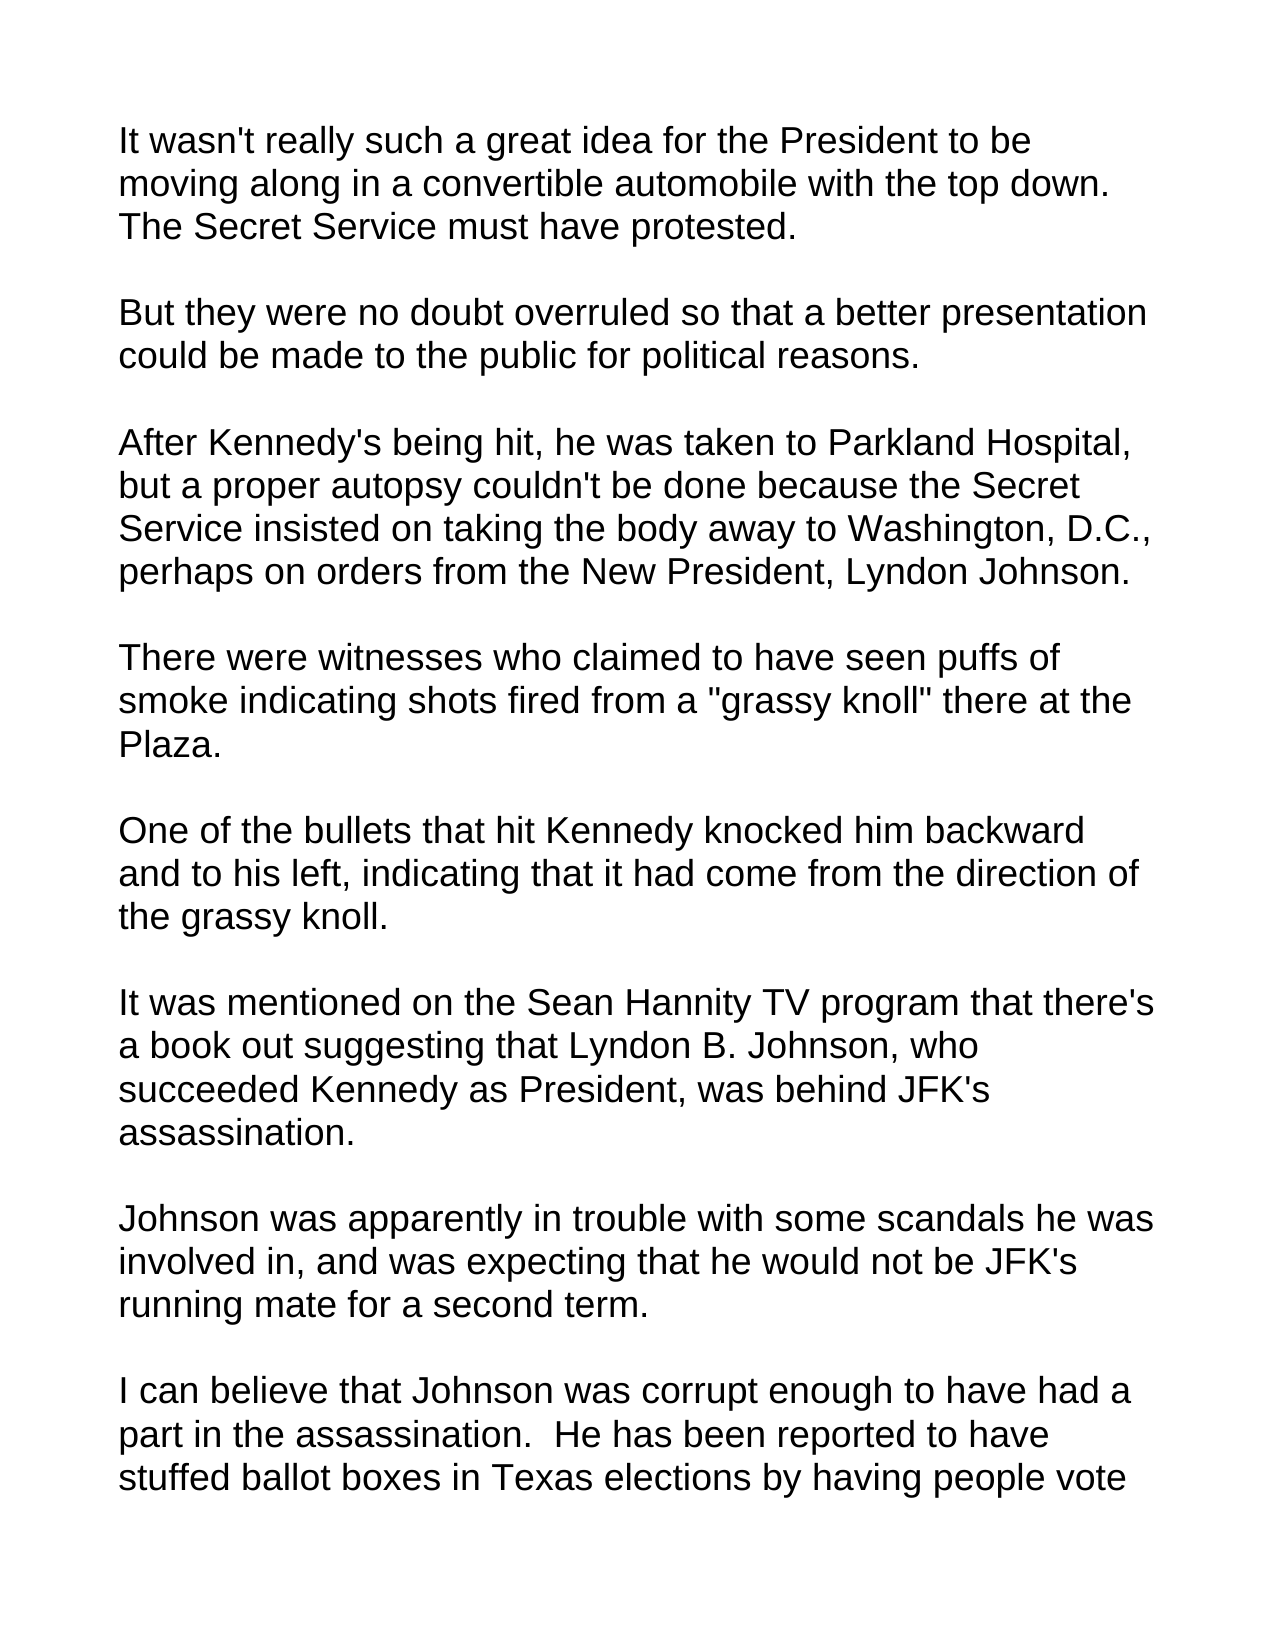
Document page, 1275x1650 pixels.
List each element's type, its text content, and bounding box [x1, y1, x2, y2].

text One of the bullets that hit Kennedy knocked him backward and to his left, indicating that it had come from the direction of the grassy knoll. [118, 808, 1157, 937]
text Johnson was apparently in trouble with some scandals he was involved in, and was expecting that he would not be JFK's running mate for a second term. [118, 1196, 1157, 1326]
text It was mentioned on the Sean Hannity TV program that there's a book out suggesting that Lyndon B. Johnson, who succeeded Kennedy as President, was behind JFK's assassination. [118, 981, 1157, 1153]
text But they were no doubt overruled so that a better presentation could be made to the public for political reasons. [118, 291, 1157, 377]
text After Kennedy's being hit, he was taken to Parkland Hospital, but a proper autopsy couldn't be done because the Secret Service insisted on taking the body away to Washington, D.C., perhaps on orders from the New President, Lyndon Johnson. [118, 420, 1157, 592]
text I can believe that Johnson was corrupt enough to have had a part in the assassination. He has been reported to have stuffed ballot boxes in Texas elections by having people vote [118, 1369, 1157, 1498]
text There were witnesses who claimed to have seen puffs of smoke indicating shots fired from a "grassy knoll" there at the Plaza. [118, 636, 1157, 765]
text It wasn't really such a great idea for the President to be moving along in a convertible automobile with the top down. The Secret Service must have protested. [118, 118, 1157, 247]
